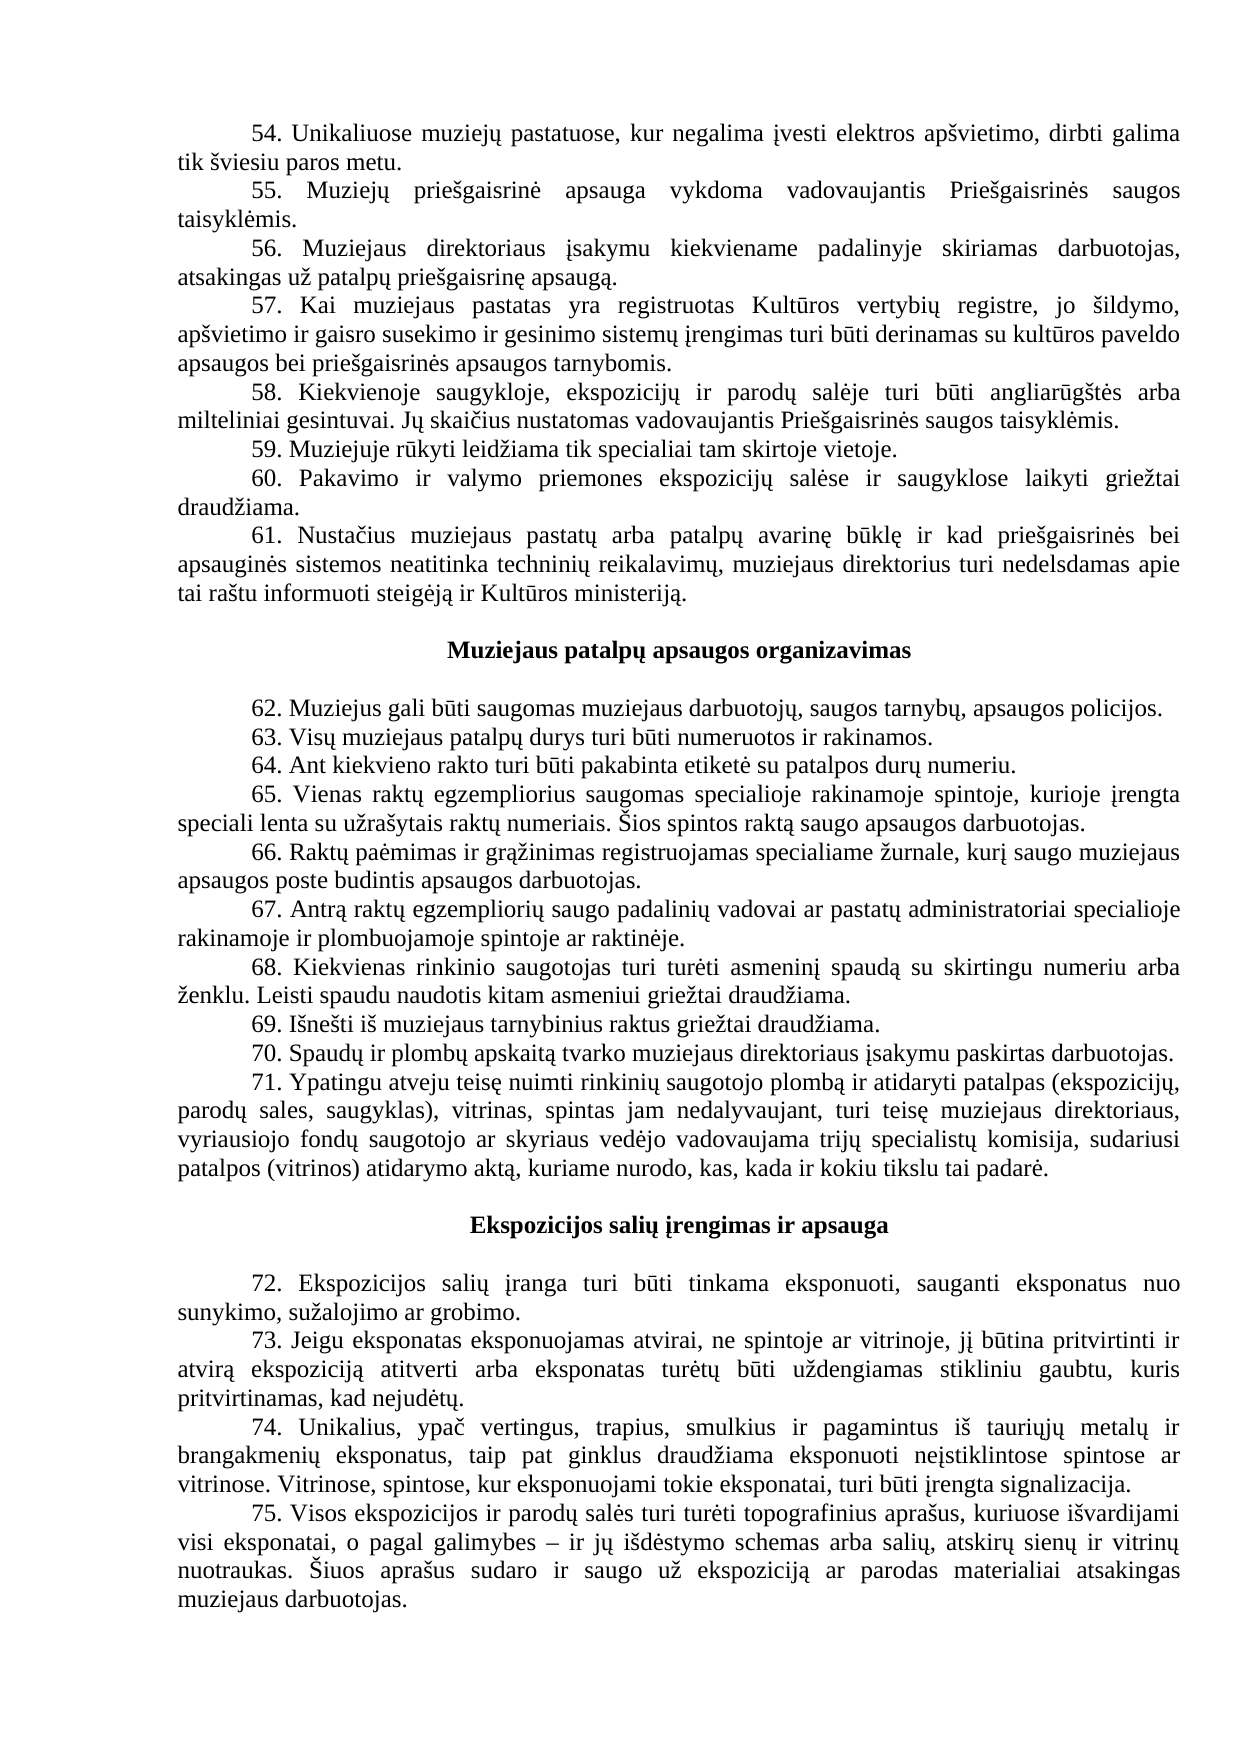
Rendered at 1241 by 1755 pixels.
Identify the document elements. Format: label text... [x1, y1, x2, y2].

text 71. Ypatingu atveju teisę nuimti rinkinių saugotojo plombą ir atidaryti patalpas (ekspozicijų, parodų sales, saugyklas), vitrinas, spintas jam nedalyvaujant, turi teisę muziejaus direktoriaus, vyriausiojo fondų saugotojo ar skyriaus vedėjo vadovaujama trijų specialistų komisija, sudariusi patalpos (vitrinos) atidarymo aktą, kuriame nurodo, kas, kada ir kokiu tikslu tai padarė. [177, 1067, 1181, 1182]
text 61. Nustačius muziejaus pastatų arba patalpų avarinę būklę ir kad priešgaisrinės bei apsauginės sistemos neatitinka techninių reikalavimų, muziejaus direktorius turi nedelsdamas apie tai raštu informuoti steigėją ir Kultūros ministeriją. [177, 521, 1181, 607]
text 62. Muziejus gali būti saugomas muziejaus darbuotojų, saugos tarnybų, apsaugos policijos. [177, 693, 1181, 722]
text 74. Unikalius, ypač vertingus, trapius, smulkius ir pagamintus iš tauriųjų metalų ir brangakmenių eksponatus, taip pat ginklus draudžiama eksponuoti neįstiklintose spintose ar vitrinose. Vitrinose, spintose, kur eksponuojami tokie eksponatai, turi būti įrengta signalizacija. [177, 1412, 1181, 1498]
text 67. Antrą raktų egzempliorių saugo padalinių vadovai ar pastatų administratoriai specialioje rakinamoje ir plombuojamoje spintoje ar raktinėje. [177, 894, 1181, 952]
text 59. Muziejuje rūkyti leidžiama tik specialiai tam skirtoje vietoje. [177, 434, 1181, 463]
text 70. Spaudų ir plombų apskaitą tvarko muziejaus direktoriaus įsakymu paskirtas darbuotojas. [177, 1038, 1181, 1067]
text 54. Unikaliuose muziejų pastatuose, kur negalima įvesti elektros apšvietimo, dirbti galima tik šviesiu paros metu. [177, 118, 1181, 176]
text 66. Raktų paėmimas ir grąžinimas registruojamas specialiame žurnale, kurį saugo muziejaus apsaugos poste budintis apsaugos darbuotojas. [177, 837, 1181, 894]
text 75. Visos ekspozicijos ir parodų salės turi turėti topografinius aprašus, kuriuose išvardijami visi eksponatai, o pagal galimybes – ir jų išdėstymo schemas arba salių, atskirų sienų ir vitrinų nuotraukas. Šiuos aprašus sudaro ir saugo už ekspoziciją ar parodas materialiai atsakingas muziejaus darbuotojas. [177, 1498, 1181, 1613]
text 56. Muziejaus direktoriaus įsakymu kiekviename padalinyje skiriamas darbuotojas, atsakingas už patalpų priešgaisrinę apsaugą. [177, 233, 1181, 291]
text 68. Kiekvienas rinkinio saugotojas turi turėti asmeninį spaudą su skirtingu numeriu arba ženklu. Leisti spaudu naudotis kitam asmeniui griežtai draudžiama. [177, 952, 1181, 1009]
text 55. Muziejų priešgaisrinė apsauga vykdoma vadovaujantis Priešgaisrinės saugos taisyklėmis. [177, 176, 1181, 233]
text 64. Ant kiekvieno rakto turi būti pakabinta etiketė su patalpos durų numeriu. [177, 751, 1181, 779]
text 60. Pakavimo ir valymo priemones ekspozicijų salėse ir saugyklose laikyti griežtai draudžiama. [177, 463, 1181, 521]
text Ekspozicijos salių įrengimas ir apsauga [177, 1211, 1181, 1239]
text 69. Išnešti iš muziejaus tarnybinius raktus griežtai draudžiama. [177, 1009, 1181, 1038]
text 58. Kiekvienoje saugykloje, ekspozicijų ir parodų salėje turi būti angliarūgštės arba milteliniai gesintuvai. Jų skaičius nustatomas vadovaujantis Priešgaisrinės saugos taisyklėmis. [177, 377, 1181, 434]
text 57. Kai muziejaus pastatas yra registruotas Kultūros vertybių registre, jo šildymo, apšvietimo ir gaisro susekimo ir gesinimo sistemų įrengimas turi būti derinamas su kultūros paveldo apsaugos bei priešgaisrinės apsaugos tarnybomis. [177, 291, 1181, 377]
text 63. Visų muziejaus patalpų durys turi būti numeruotos ir rakinamos. [177, 722, 1181, 751]
text Muziejaus patalpų apsaugos organizavimas [177, 636, 1181, 664]
text 65. Vienas raktų egzempliorius saugomas specialioje rakinamoje spintoje, kurioje įrengta speciali lenta su užrašytais raktų numeriais. Šios spintos raktą saugo apsaugos darbuotojas. [177, 779, 1181, 837]
text 72. Ekspozicijos salių įranga turi būti tinkama eksponuoti, sauganti eksponatus nuo sunykimo, sužalojimo ar grobimo. [177, 1268, 1181, 1326]
text 73. Jeigu eksponatas eksponuojamas atvirai, ne spintoje ar vitrinoje, jį būtina pritvirtinti ir atvirą ekspoziciją atitverti arba eksponatas turėtų būti uždengiamas stikliniu gaubtu, kuris pritvirtinamas, kad nejudėtų. [177, 1326, 1181, 1412]
